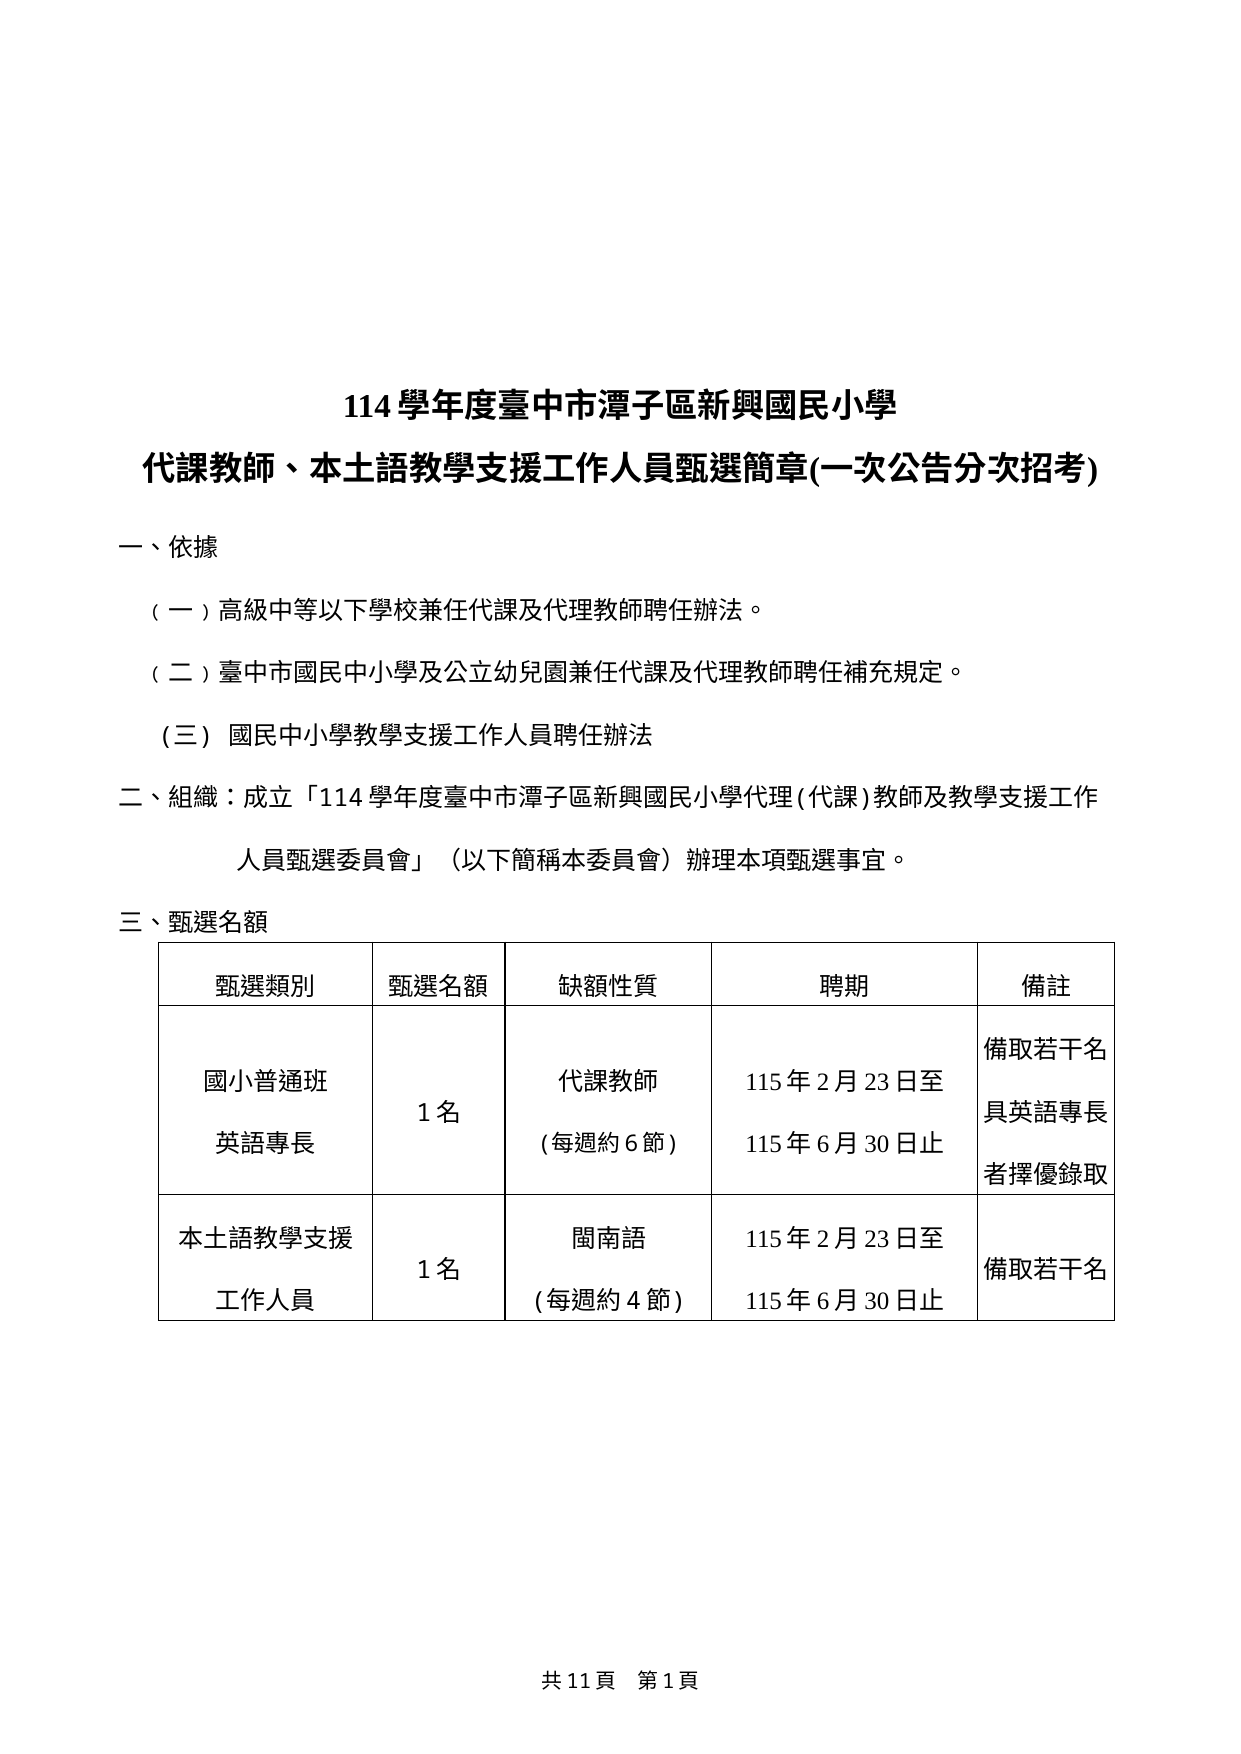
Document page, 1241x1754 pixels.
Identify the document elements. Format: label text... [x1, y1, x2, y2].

table_cell 代課教師 (每週約6節) [506, 1006, 711, 1194]
text 代課教師、本土語教學支援工作人員甄選簡章(一次公告分次招考) [118, 424, 1122, 487]
table_cell 國小普通班 英語專長 [159, 1006, 372, 1194]
table_header 備註 [978, 943, 1114, 1005]
table_header 甄選類別 [159, 943, 372, 1005]
text ﹙二﹚臺中市國民中小學及公立幼兒園兼任代課及代理教師聘任補充規定。 [143, 629, 1122, 692]
text 114學年度臺中市潭子區新興國民小學 [118, 362, 1122, 424]
table_header 甄選名額 [373, 943, 504, 1005]
text 二、組織：成立「114學年度臺中市潭子區新興國民小學代理(代課)教師及教學支援工作人員甄選委員會」（以下簡稱本委員會）辦理本項甄選事宜。 [118, 754, 1122, 879]
table_cell 本土語教學支援 工作人員 [159, 1195, 372, 1320]
table_cell 閩南語 (每週約4節) [506, 1195, 711, 1320]
table_cell 115年2月23日至 115年6月30日止 [712, 1195, 977, 1320]
text 三、甄選名額 [118, 879, 1122, 942]
table_cell 115年2月23日至 115年6月30日止 [712, 1006, 977, 1194]
table_header 聘期 [712, 943, 977, 1005]
table_cell 備取若干名具英語專長者擇優錄取 [978, 1006, 1114, 1194]
text (三) 國民中小學教學支援工作人員聘任辦法 [143, 692, 1122, 754]
table_cell 備取若干名 [978, 1195, 1114, 1320]
table_cell 1名 [373, 1006, 504, 1194]
text ﹙一﹚高級中等以下學校兼任代課及代理教師聘任辦法。 [143, 567, 1122, 629]
table_cell 1名 [373, 1195, 504, 1320]
text 一、依據 [118, 504, 1122, 567]
table_header 缺額性質 [506, 943, 711, 1005]
